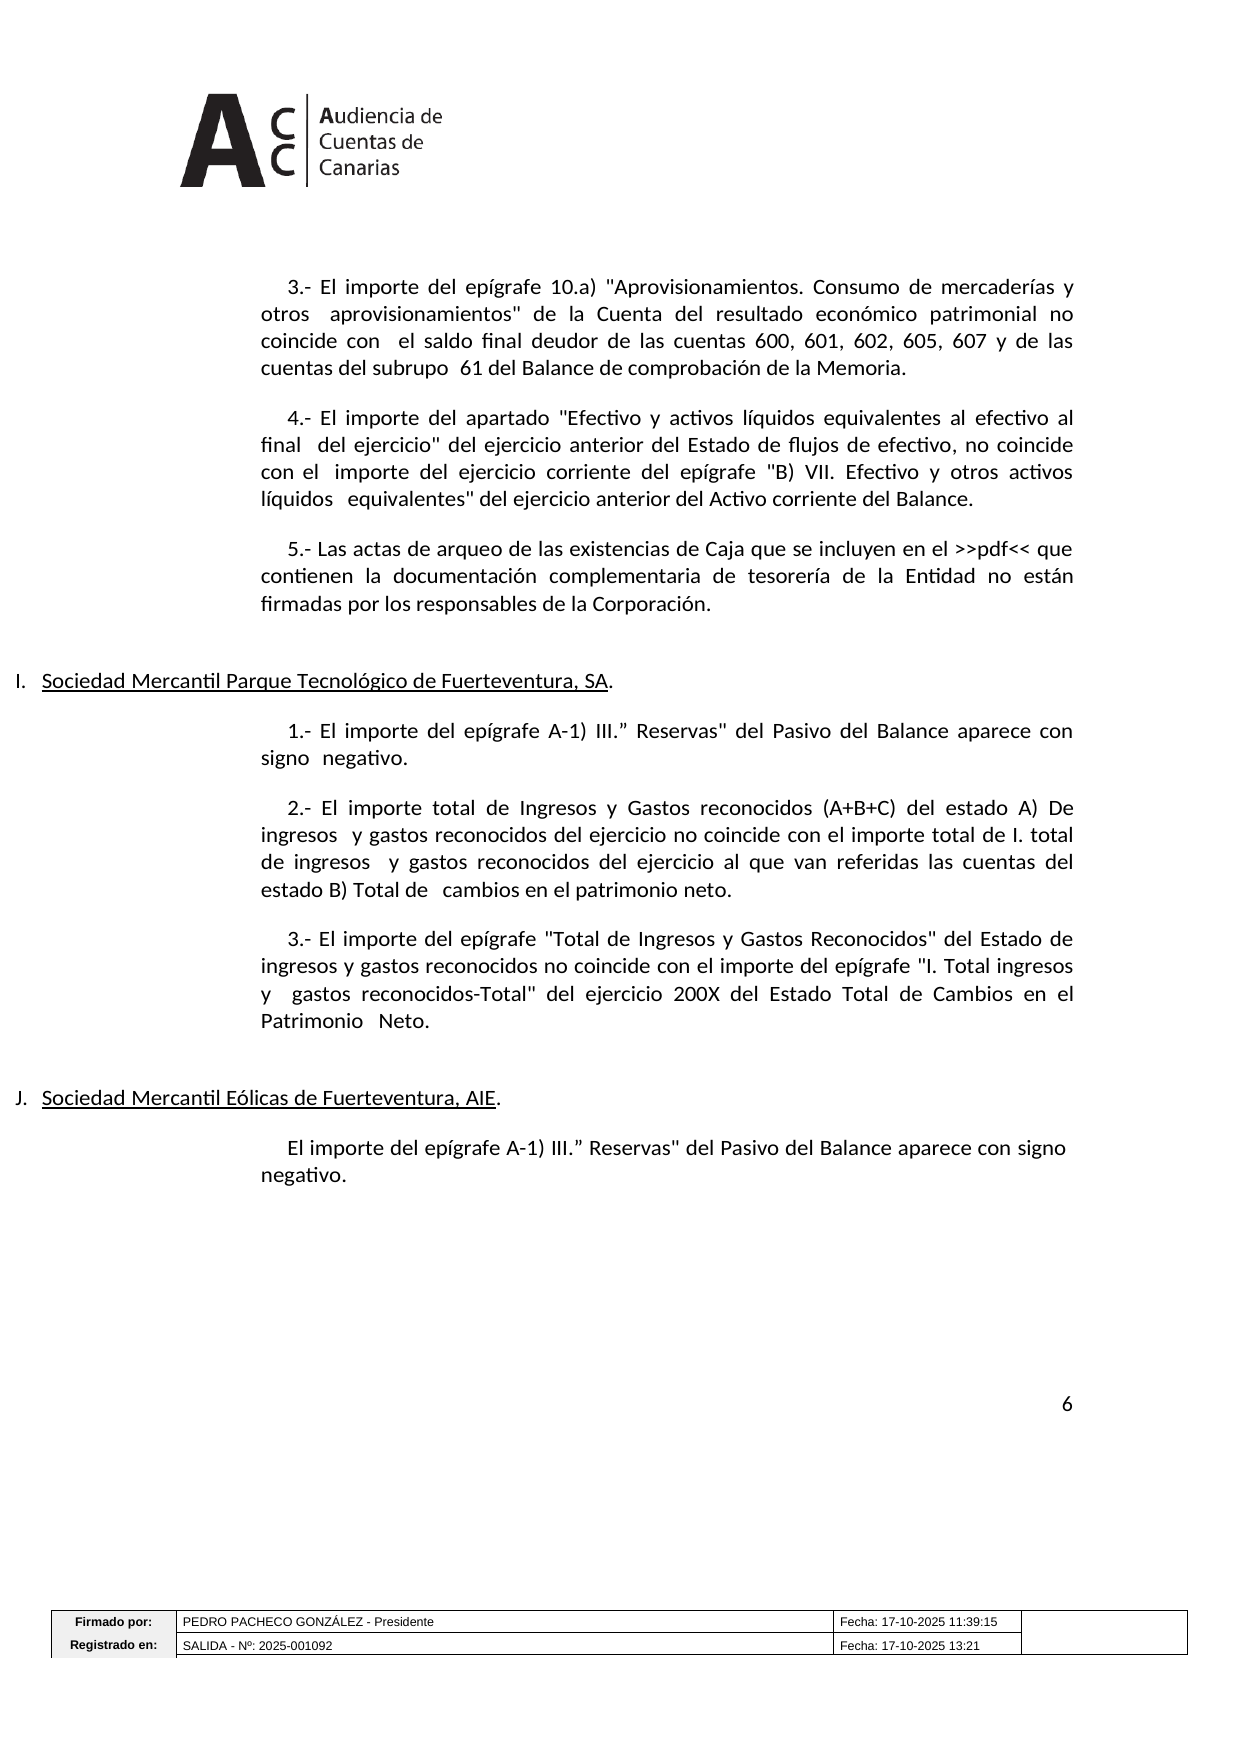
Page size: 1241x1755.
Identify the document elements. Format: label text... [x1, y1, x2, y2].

table_header Firmado por: [52, 1611, 176, 1632]
table_cell Fecha: 17-10-2025 13:21 [834, 1633, 1021, 1654]
text 2.- El importe total de Ingresos y Gastos reconocidos (A+B+C) del estado A) De ingresos y gastos reconocidos del ejercicio no coincide con el importe total de I. total de ingresos y gastos reconocidos del ejercicio al que van referidas las cuentas del estado B) Total de cambios en el patrimonio neto. [261, 794, 1074, 902]
table_header [1022, 1611, 1187, 1654]
text 3.- El importe del epígrafe 10.a) "Aprovisionamientos. Consumo de mercaderías y otros aprovisionamientos" de la Cuenta del resultado económico patrimonial no coincide con el saldo final deudor de las cuentas 600, 601, 602, 605, 607 y de las cuentas del subrupo 61 del Balance de comprobación de la Memoria. [261, 273, 1074, 381]
text 3.- El importe del epígrafe "Total de Ingresos y Gastos Reconocidos" del Estado de ingresos y gastos reconocidos no coincide con el importe del epígrafe "I. Total ingresos y gastos reconocidos-Total" del ejercicio 200X del Estado Total de Cambios en el Patrimonio Neto. [261, 925, 1074, 1034]
list Sociedad Mercantil Eólicas de Fuerteventura, AIE. [15, 1084, 1199, 1111]
text El importe del epígrafe A-1) III.” Reservas" del Pasivo del Balance aparece con signo negativo. [261, 1134, 1074, 1188]
list Sociedad Mercantil Parque Tecnológico de Fuerteventura, SA. [15, 667, 1199, 694]
table_cell Registrado en: [52, 1635, 176, 1654]
table_header Fecha: 17-10-2025 11:39:15 [834, 1611, 1021, 1632]
text 4.- El importe del apartado "Efectivo y activos líquidos equivalentes al efectivo al final del ejercicio" del ejercicio anterior del Estado de flujos de efectivo, no coincide con el importe del ejercicio corriente del epígrafe "B) VII. Efectivo y otros activos líquidos equivalentes" del ejercicio anterior del Activo corriente del Balance. [261, 404, 1074, 512]
table_header PEDRO PACHECO GONZÁLEZ - Presidente [177, 1611, 833, 1632]
text 1.- El importe del epígrafe A-1) III.” Reservas" del Pasivo del Balance aparece con signo negativo. [261, 717, 1074, 771]
table_cell SALIDA - Nº: 2025-001092 [177, 1633, 833, 1654]
text 5.- Las actas de arqueo de las existencias de Caja que se incluyen en el >>pdf<< que contienen la documentación complementaria de tesorería de la Entidad no están firmadas por los responsables de la Corporación. [261, 535, 1074, 616]
